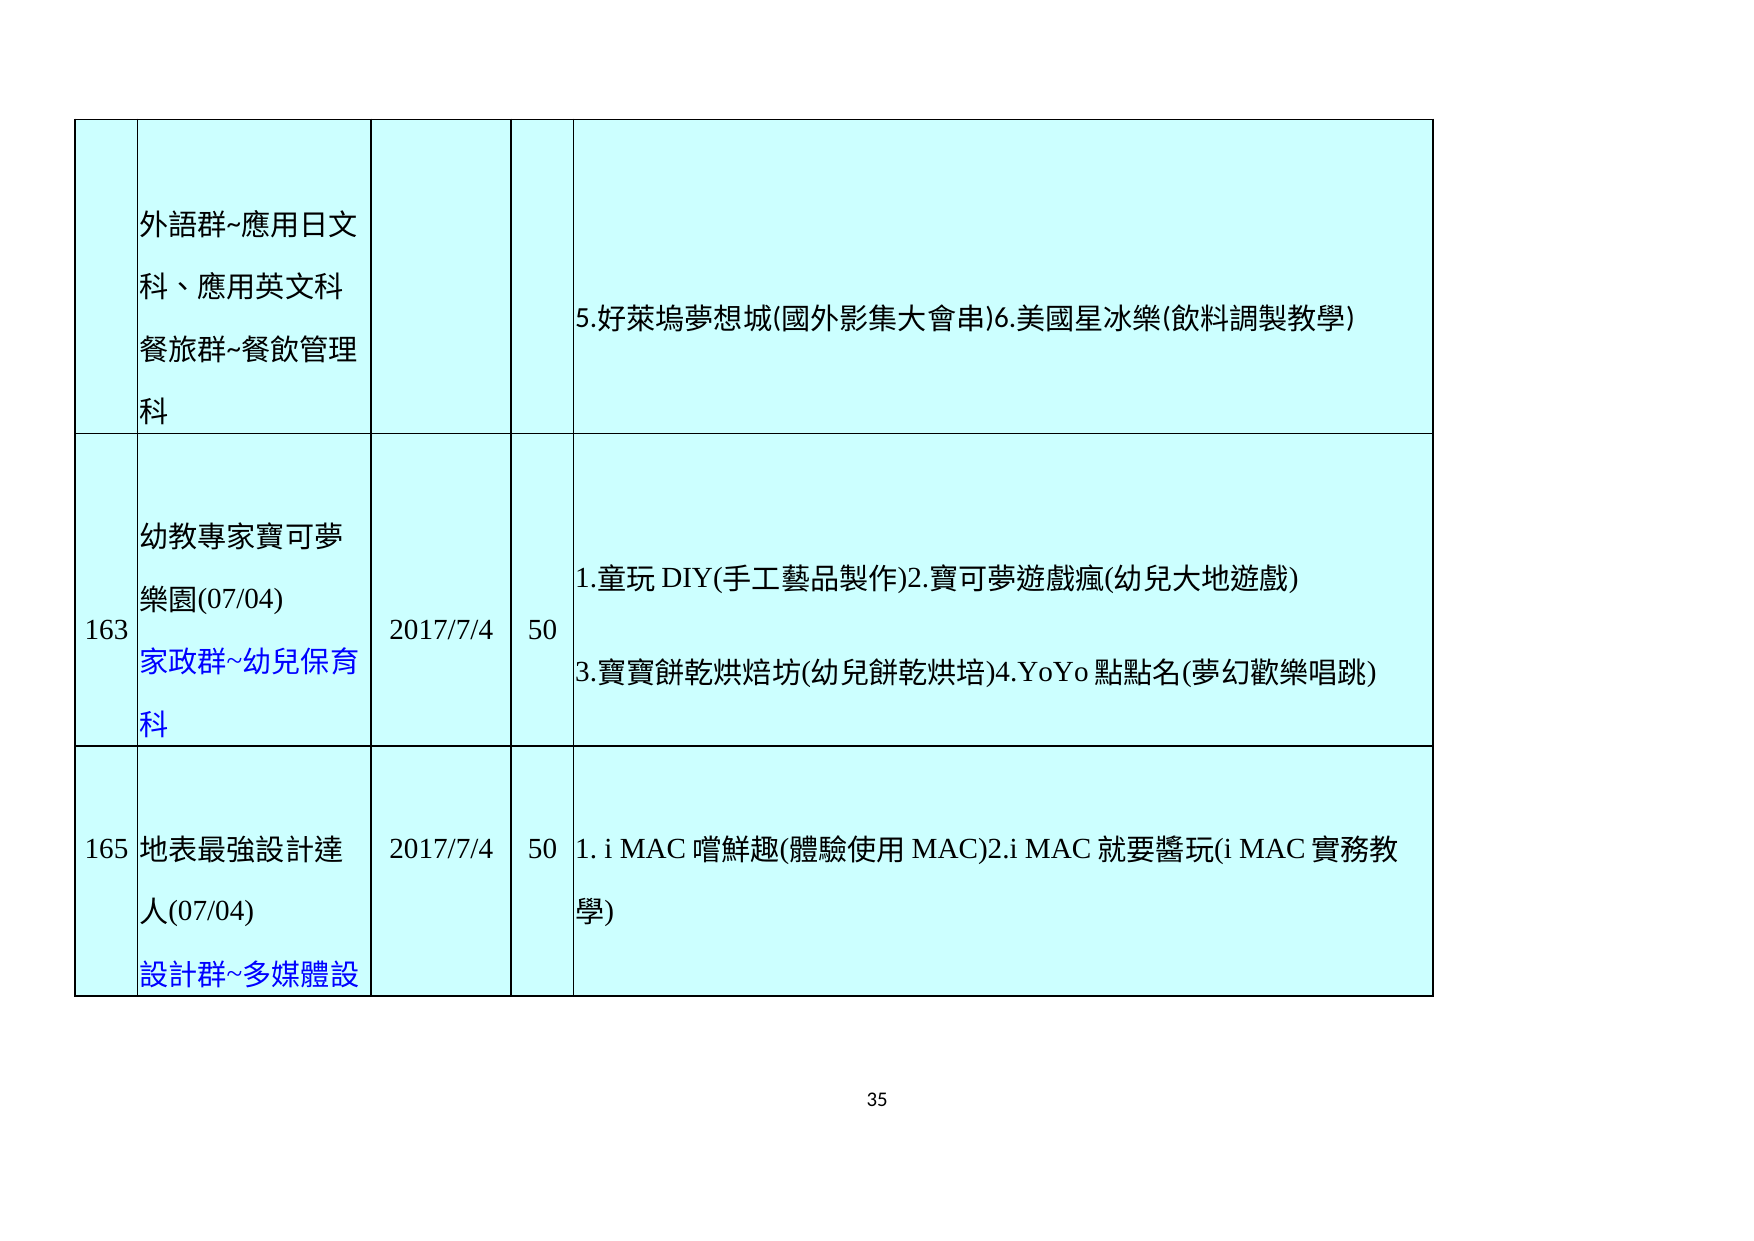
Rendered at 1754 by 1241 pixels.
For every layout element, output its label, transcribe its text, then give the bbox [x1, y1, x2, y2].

table_cell 50 [512, 434, 573, 745]
table_cell [76, 120, 137, 433]
table_cell 50 [512, 747, 573, 995]
table_cell 地表最強設計達人(07/04) 設計群~多媒體設 [138, 747, 370, 995]
table_cell 163 [76, 434, 137, 745]
table_cell [512, 120, 573, 433]
table_cell [372, 120, 510, 433]
table_cell 2017/7/4 [372, 747, 510, 995]
table_cell 1.童玩DIY(手工藝品製作)2.寶可夢遊戲瘋(幼兒大地遊戲) 3.寶寶餅乾烘焙坊(幼兒餅乾烘培)4.YoYo點點名(夢幻歡樂唱跳) [574, 434, 1432, 745]
table_cell 2017/7/4 [372, 434, 510, 745]
table_cell 1. i MAC嚐鮮趣(體驗使用MAC)2.i MAC就要醬玩(i MAC實務教學) [574, 747, 1432, 995]
table_cell 幼教專家寶可夢樂園(07/04) 家政群~幼兒保育科 [138, 434, 370, 745]
table_cell 外語群~應用日文科、應用英文科 餐旅群~餐飲管理科 [138, 120, 370, 433]
table_cell 5.好萊塢夢想城(國外影集大會串)6.美國星冰樂(飲料調製教學) [574, 120, 1432, 433]
table_cell 165 [76, 747, 137, 995]
